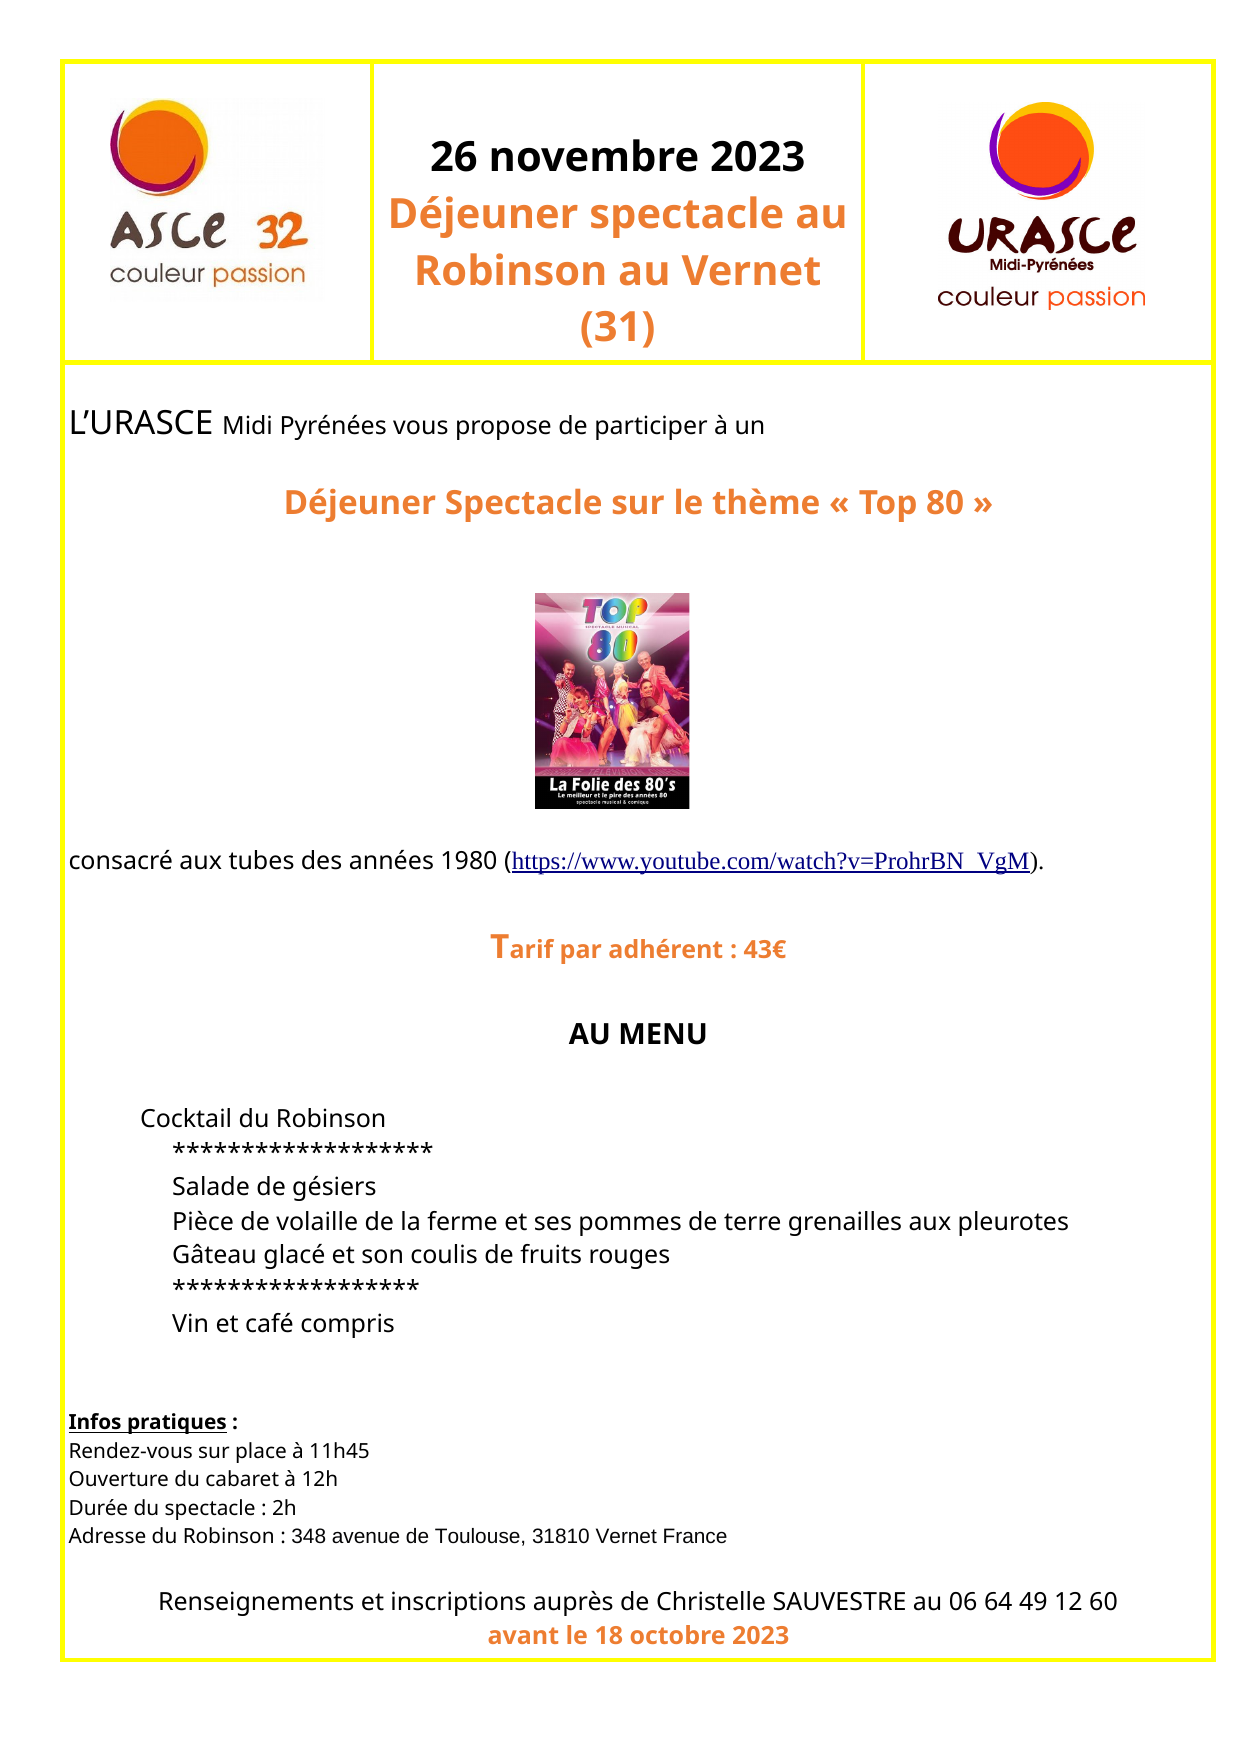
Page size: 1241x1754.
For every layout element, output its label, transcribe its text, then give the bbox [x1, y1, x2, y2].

table_header [65, 64, 370, 360]
table_header 26 novembre 2023 Déjeuner spectacle au Robinson au Vernet (31) [374, 64, 861, 360]
picture [110, 98, 325, 302]
table_cell l’Urasce Midi Pyrénées vous propose de participer à un Déjeuner Spectacle sur le thème « Top 80 » consacré aux tubes des années 1980 (https://www.youtube.com/watch?v=ProhrBN_VgM). Tarif par adhérent : 43€ au MENU Cocktail du Robinson ******************* Salade de gésiers Pièce de volaille de la ferme et ses pommes de terre grenailles aux pleurotes Gâteau glacé et son coulis de fruits rouges ****************** Vin et café compris Infos pratiques : Rendez-vous sur place à 11h45 Ouverture du cabaret à 12h Durée du spectacle : 2h Adresse du Robinson : 348 avenue de Toulouse, 31810 Vernet France Renseignements et inscriptions auprès de Christelle SAUVESTRE au 06 64 49 12 60 avant le 18 octobre 2023 [65, 365, 1211, 1658]
picture [535, 593, 690, 809]
picture [938, 102, 1145, 310]
table_header [865, 64, 1211, 360]
